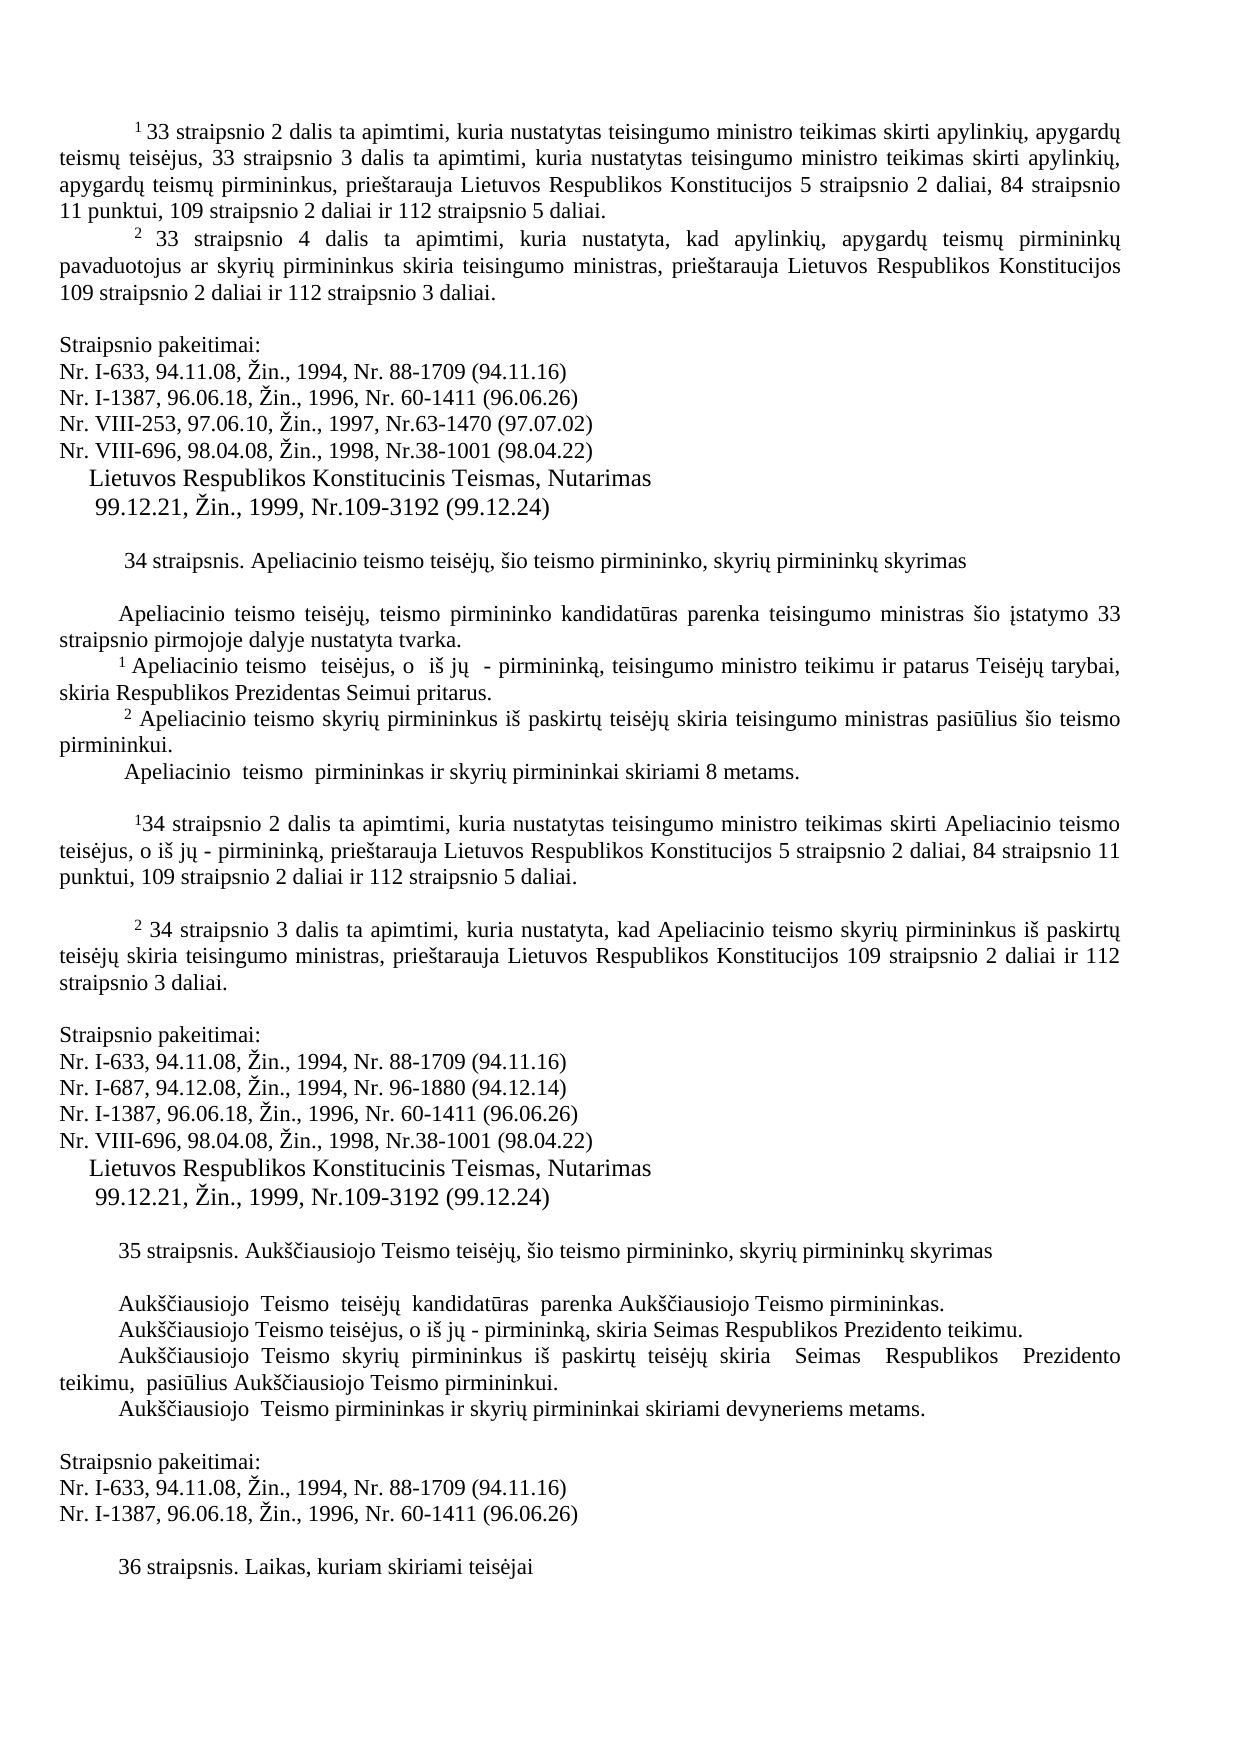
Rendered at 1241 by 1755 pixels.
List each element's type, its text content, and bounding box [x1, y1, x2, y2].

text 99.12.21, Žin., 1999, Nr.109-3192 (99.12.24) [59, 1182, 1122, 1211]
text Nr. VIII-253, 97.06.10, Žin., 1997, Nr.63-1470 (97.07.02) [59, 410, 1122, 437]
text Apeliacinio teismo teisėjų, teismo pirmininko kandidatūras parenka teisingumo ministras šio įstatymo 33 straipsnio pirmojoje dalyje nustatyta tvarka. [59, 600, 1122, 652]
text 2 Apeliacinio teismo skyrių pirmininkus iš paskirtų teisėjų skiria teisingumo ministras pasiūlius šio teismo pirmininkui. [59, 705, 1122, 758]
text Nr. VIII-696, 98.04.08, Žin., 1998, Nr.38-1001 (98.04.22) [59, 437, 1122, 463]
text 134 straipsnio 2 dalis ta apimtimi, kuria nustatytas teisingumo ministro teikimas skirti Apeliacinio teismo teisėjus, o iš jų - pirmininką, prieštarauja Lietuvos Respublikos Konstitucijos 5 straipsnio 2 daliai, 84 straipsnio 11 punktui, 109 straipsnio 2 daliai ir 112 straipsnio 5 daliai. [59, 811, 1122, 889]
text 2 34 straipsnio 3 dalis ta apimtimi, kuria nustatyta, kad Apeliacinio teismo skyrių pirmininkus iš paskirtų teisėjų skiria teisingumo ministras, prieštarauja Lietuvos Respublikos Konstitucijos 109 straipsnio 2 daliai ir 112 straipsnio 3 daliai. [59, 916, 1122, 995]
text 1 33 straipsnio 2 dalis ta apimtimi, kuria nustatytas teisingumo ministro teikimas skirti apylinkių, apygardų teismų teisėjus, 33 straipsnio 3 dalis ta apimtimi, kuria nustatytas teisingumo ministro teikimas skirti apylinkių, apygardų teismų pirmininkus, prieštarauja Lietuvos Respublikos Konstitucijos 5 straipsnio 2 daliai, 84 straipsnio 11 punktui, 109 straipsnio 2 daliai ir 112 straipsnio 5 daliai. [59, 118, 1122, 223]
text 34 straipsnis. Apeliacinio teismo teisėjų, šio teismo pirmininko, skyrių pirmininkų skyrimas [59, 547, 1122, 573]
text Aukščiausiojo Teismo teisėjų kandidatūras parenka Aukščiausiojo Teismo pirmininkas. [59, 1290, 1122, 1316]
text 35 straipsnis. Aukščiausiojo Teismo teisėjų, šio teismo pirmininko, skyrių pirmininkų skyrimas [59, 1237, 1122, 1263]
text 36 straipsnis. Laikas, kuriam skiriami teisėjai [59, 1553, 1122, 1579]
text Nr. I-1387, 96.06.18, Žin., 1996, Nr. 60-1411 (96.06.26) [59, 1501, 1122, 1527]
text Straipsnio pakeitimai: [59, 1448, 1122, 1474]
text Lietuvos Respublikos Konstitucinis Teismas, Nutarimas [59, 1153, 1122, 1182]
text Nr. I-687, 94.12.08, Žin., 1994, Nr. 96-1880 (94.12.14) [59, 1074, 1122, 1100]
text Straipsnio pakeitimai: [59, 331, 1122, 358]
text Nr. I-633, 94.11.08, Žin., 1994, Nr. 88-1709 (94.11.16) [59, 358, 1122, 384]
text Nr. VIII-696, 98.04.08, Žin., 1998, Nr.38-1001 (98.04.22) [59, 1127, 1122, 1153]
text Aukščiausiojo Teismo skyrių pirmininkus iš paskirtų teisėjų skiria Seimas Respublikos Prezidento teikimu, pasiūlius Aukščiausiojo Teismo pirmininkui. [59, 1342, 1122, 1395]
text Straipsnio pakeitimai: [59, 1021, 1122, 1048]
text Aukščiausiojo Teismo pirmininkas ir skyrių pirmininkai skiriami devyneriems metams. [59, 1395, 1122, 1421]
text Aukščiausiojo Teismo teisėjus, o iš jų - pirmininką, skiria Seimas Respublikos Prezidento teikimu. [59, 1316, 1122, 1342]
text 1 Apeliacinio teismo teisėjus, o iš jų - pirmininką, teisingumo ministro teikimu ir patarus Teisėjų tarybai, skiria Respublikos Prezidentas Seimui pritarus. [59, 652, 1122, 705]
text 2 33 straipsnio 4 dalis ta apimtimi, kuria nustatyta, kad apylinkių, apygardų teismų pirmininkų pavaduotojus ar skyrių pirmininkus skiria teisingumo ministras, prieštarauja Lietuvos Respublikos Konstitucijos 109 straipsnio 2 daliai ir 112 straipsnio 3 daliai. [59, 223, 1122, 305]
text Nr. I-1387, 96.06.18, Žin., 1996, Nr. 60-1411 (96.06.26) [59, 384, 1122, 410]
text Apeliacinio teismo pirmininkas ir skyrių pirmininkai skiriami 8 metams. [59, 758, 1122, 784]
text Nr. I-1387, 96.06.18, Žin., 1996, Nr. 60-1411 (96.06.26) [59, 1100, 1122, 1127]
text 99.12.21, Žin., 1999, Nr.109-3192 (99.12.24) [59, 492, 1122, 521]
text Lietuvos Respublikos Konstitucinis Teismas, Nutarimas [59, 463, 1122, 492]
text Nr. I-633, 94.11.08, Žin., 1994, Nr. 88-1709 (94.11.16) [59, 1474, 1122, 1501]
text Nr. I-633, 94.11.08, Žin., 1994, Nr. 88-1709 (94.11.16) [59, 1048, 1122, 1074]
